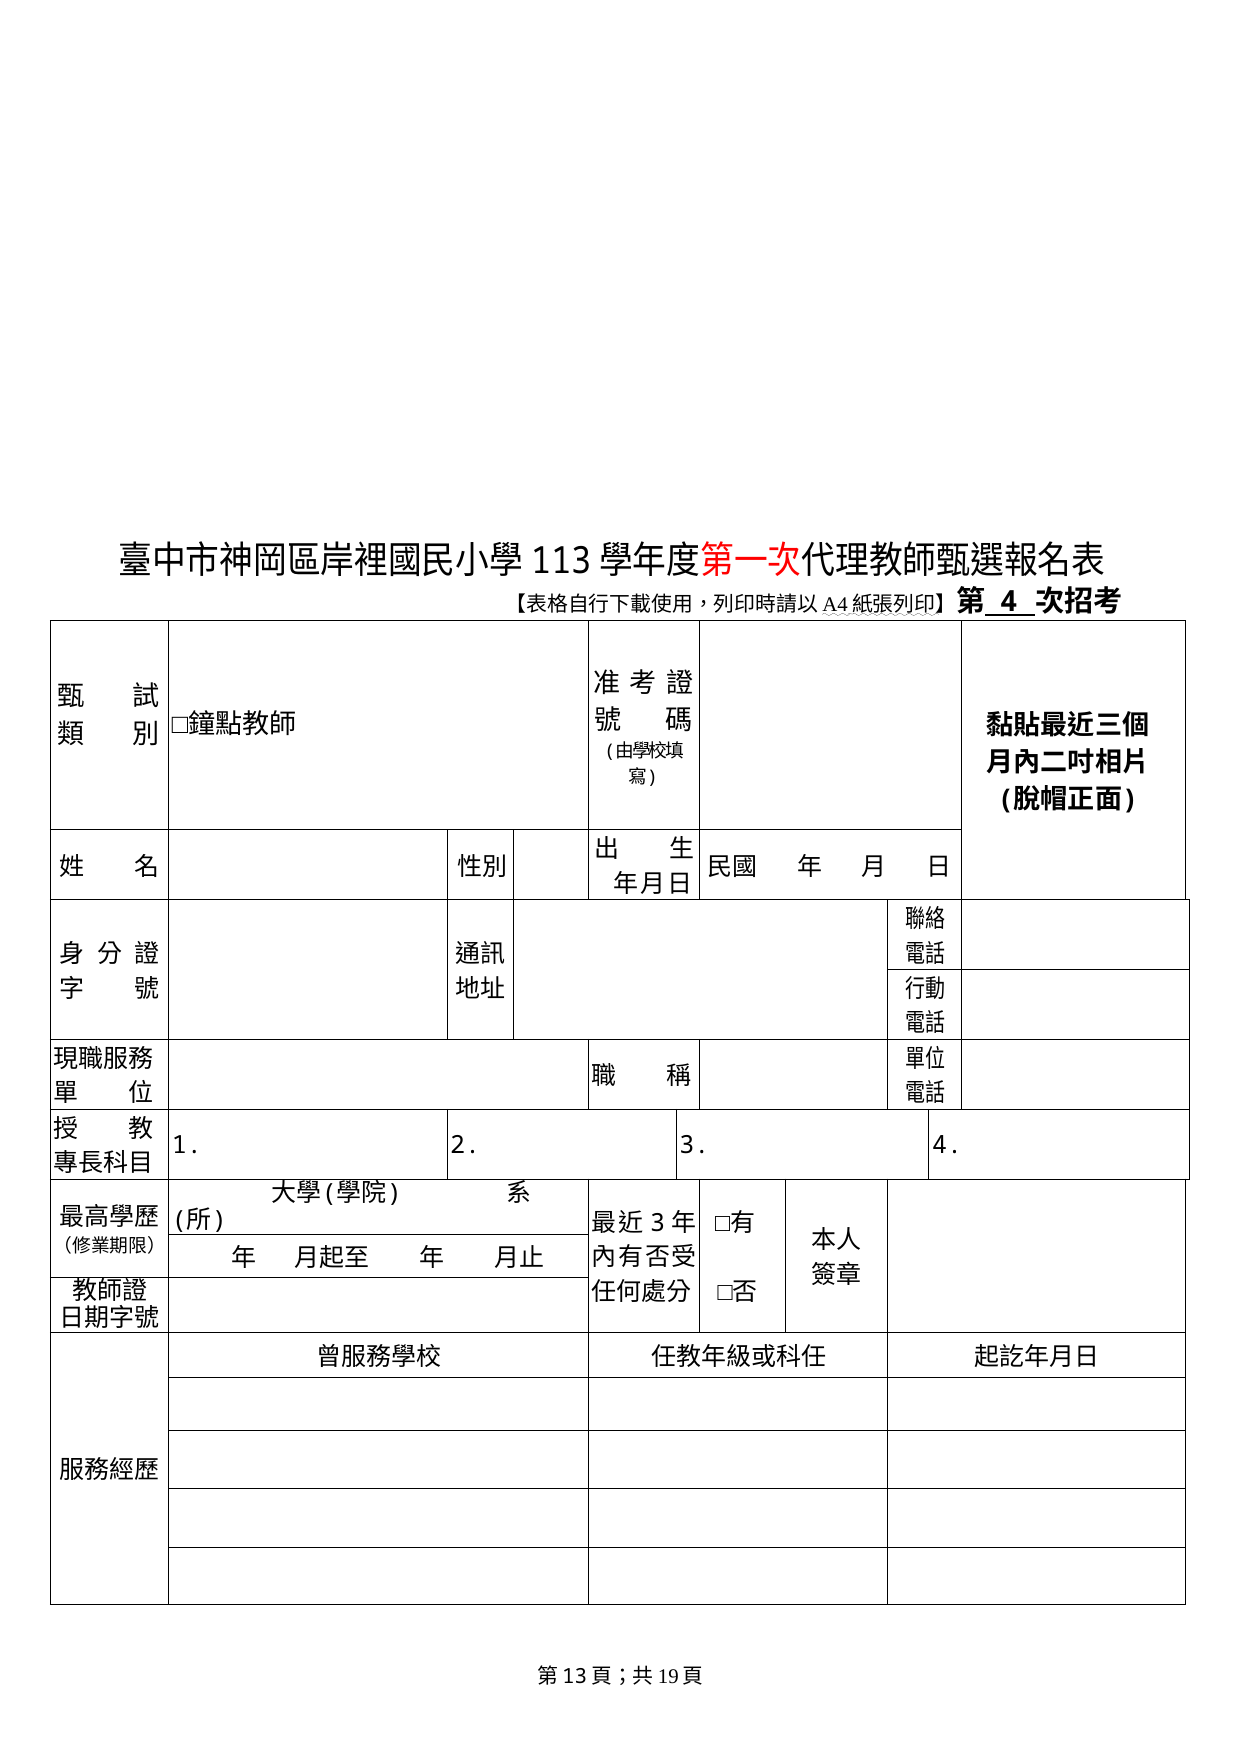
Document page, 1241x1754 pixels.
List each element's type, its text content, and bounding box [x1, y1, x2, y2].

text 臺中市神岡區岸裡國民小學113學年度第一次代理教師甄選報名表 [118, 516, 1122, 578]
table_cell 本人 簽章 [786, 1180, 887, 1332]
table_cell [169, 900, 447, 1039]
table_cell 大學(學院) 系(所) [169, 1180, 588, 1234]
table_header [1186, 620, 1190, 829]
table_cell [169, 1040, 588, 1109]
table_header □鐘點教師 [169, 621, 588, 829]
table_cell [962, 970, 1189, 1039]
table_cell 最近3年內有否受任何處分 [589, 1180, 699, 1332]
table_cell 教師證 日期字號 [51, 1278, 168, 1332]
table_cell [888, 1548, 1185, 1604]
table_cell [888, 1489, 1185, 1547]
table_cell [514, 830, 588, 899]
table_cell [169, 1278, 588, 1332]
table_cell [962, 900, 1189, 969]
table_cell 任教年級或科任 [589, 1333, 887, 1377]
table_cell 通訊 地址 [448, 900, 513, 1039]
table_cell 民國 年 月 日 [700, 830, 961, 899]
table_cell [1186, 1488, 1190, 1547]
table_cell 服務經歷 [51, 1333, 168, 1604]
table_header [700, 621, 961, 829]
table_cell [962, 1040, 1189, 1109]
table_cell 性別 [448, 830, 513, 899]
table_cell 年 月起至 年 月止 [169, 1235, 588, 1277]
text 【表格自行下載使用，列印時請以A4紙張列印】第 4 次招考 [118, 578, 1122, 620]
table_cell [589, 1489, 887, 1547]
table_cell 聯絡 電話 [888, 900, 961, 969]
table_cell 3. [677, 1110, 928, 1178]
table_cell [589, 1548, 887, 1604]
table_cell [1186, 1332, 1190, 1377]
table_cell 授 教 專長科目 [51, 1110, 168, 1178]
table_cell [169, 1489, 588, 1547]
table_cell [888, 1431, 1185, 1488]
table_cell [169, 830, 447, 899]
table_cell 行動 電話 [888, 970, 961, 1039]
table_cell [700, 1040, 887, 1109]
table_cell 4. [929, 1110, 1189, 1178]
table_cell [589, 1431, 887, 1488]
table_cell [589, 1378, 887, 1430]
table_cell [1186, 1430, 1190, 1488]
table_cell [1186, 1234, 1190, 1277]
table_cell 起訖年月日 [888, 1333, 1185, 1377]
table_cell 職 稱 [589, 1040, 699, 1109]
table_cell [169, 1378, 588, 1430]
table_cell [169, 1548, 588, 1604]
table_cell 最高學歷（修業期限） [51, 1180, 168, 1277]
table_header 甄 試 類 別 [51, 621, 168, 829]
table_cell [1186, 1377, 1190, 1430]
table_cell 2. [448, 1110, 676, 1178]
table_cell 身 分 證 字 號 [51, 900, 168, 1039]
table_cell [888, 1180, 1185, 1332]
table_cell [888, 1378, 1185, 1430]
table_cell □有 □否 [700, 1180, 785, 1332]
table_cell 曾服務學校 [169, 1333, 588, 1377]
table_cell 單位 電話 [888, 1040, 961, 1109]
table_cell 出 生 年月日 [589, 830, 699, 899]
table_cell [169, 1431, 588, 1488]
table_cell [1186, 1277, 1190, 1332]
table_cell [514, 900, 887, 1039]
table_header 准 考 證 號 碼 (由學校填寫) [589, 621, 699, 829]
table_cell [1186, 1180, 1190, 1234]
table_header 黏貼最近三個 月內二吋相片 (脫帽正面) [962, 621, 1185, 899]
table_cell [1186, 1547, 1190, 1604]
table_cell [1186, 829, 1190, 899]
table_cell 1. [169, 1110, 447, 1178]
table_cell 現職服務單 位 [51, 1040, 168, 1109]
table_cell 姓 名 [51, 830, 168, 899]
